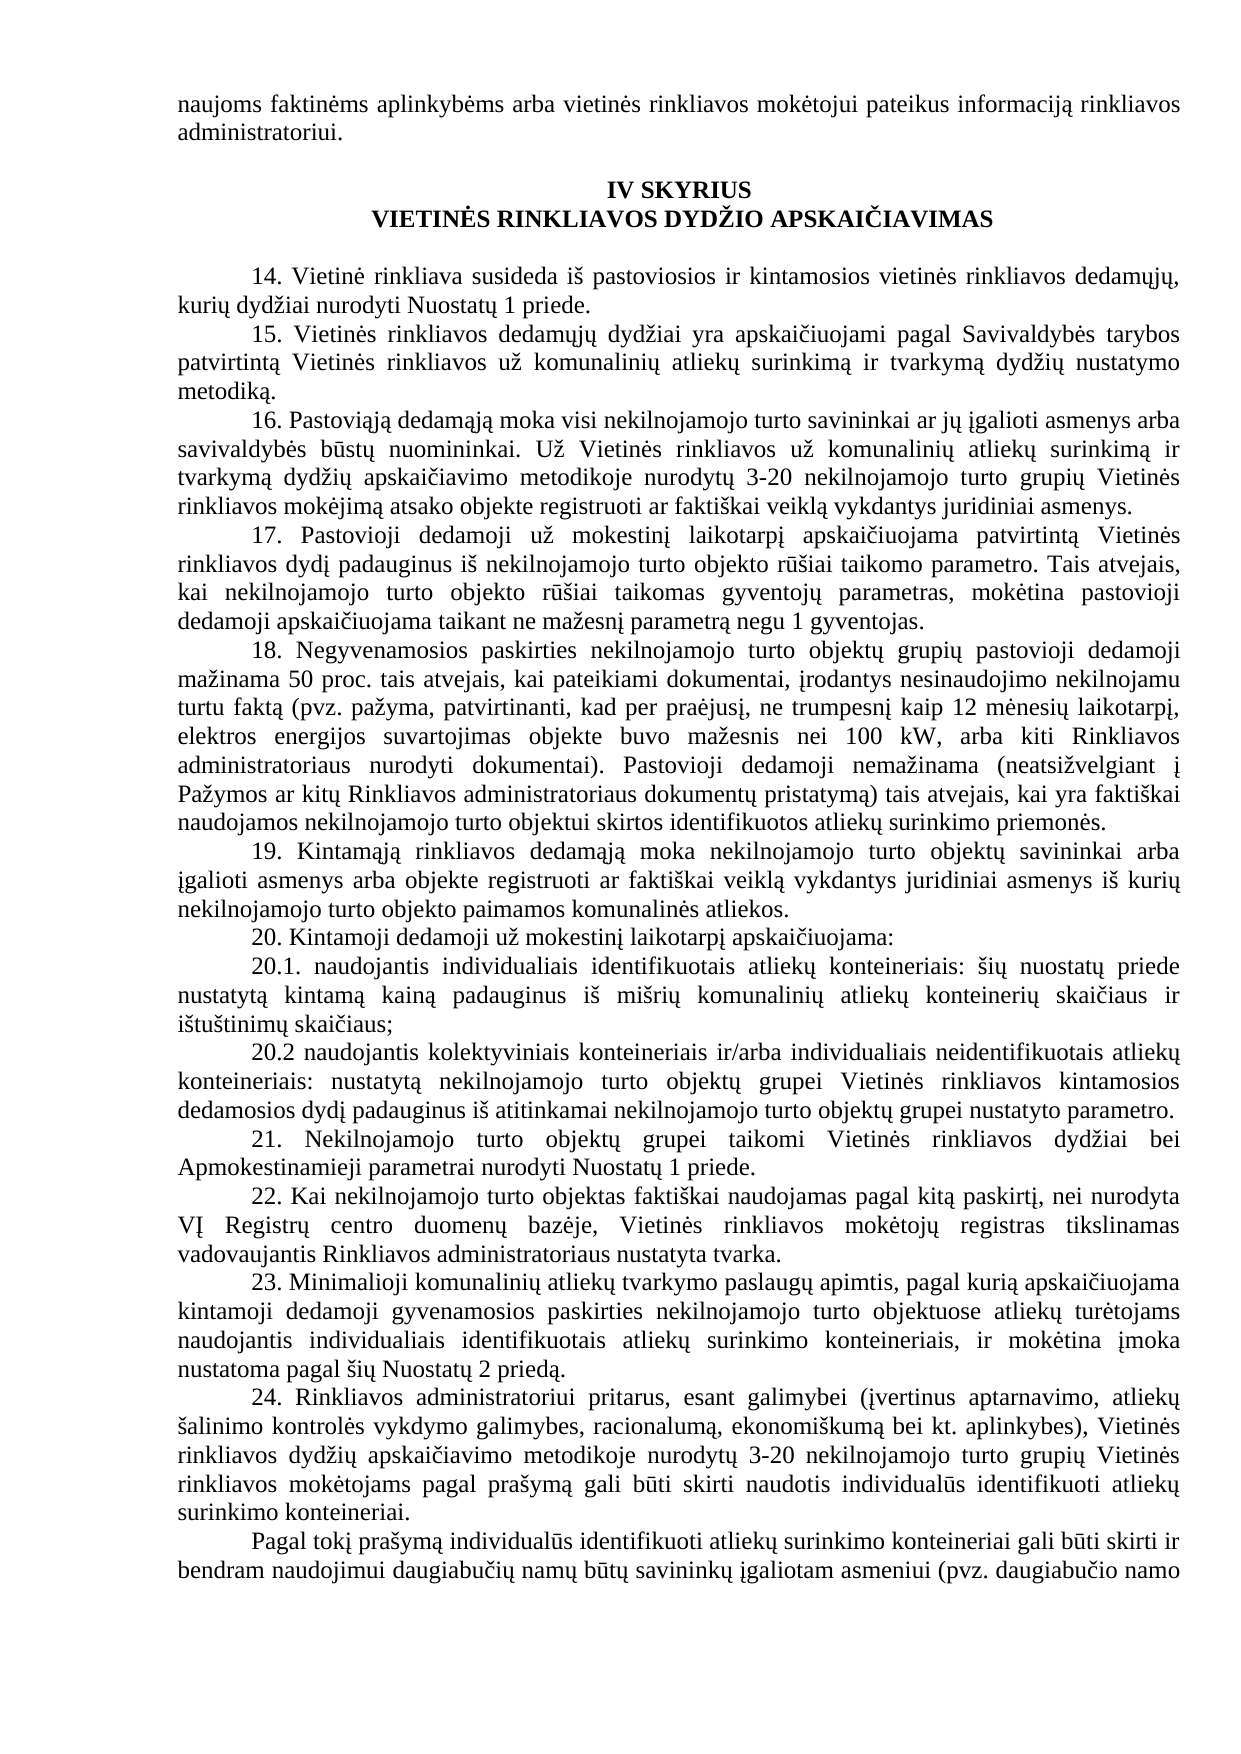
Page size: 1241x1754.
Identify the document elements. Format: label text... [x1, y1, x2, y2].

text 18. Negyvenamosios paskirties nekilnojamojo turto objektų grupių pastovioji dedamoji mažinama 50 proc. tais atvejais, kai pateikiami dokumentai, įrodantys nesinaudojimo nekilnojamu turtu faktą (pvz. pažyma, patvirtinanti, kad per praėjusį, ne trumpesnį kaip 12 mėnesių laikotarpį, elektros energijos suvartojimas objekte buvo mažesnis nei 100 kW, arba kiti Rinkliavos administratoriaus nurodyti dokumentai). Pastovioji dedamoji nemažinama (neatsižvelgiant į Pažymos ar kitų Rinkliavos administratoriaus dokumentų pristatymą) tais atvejais, kai yra faktiškai naudojamos nekilnojamojo turto objektui skirtos identifikuotos atliekų surinkimo priemonės. [177, 635, 1181, 836]
text VIETINĖS RINKLIAVOS DYDŽIO APSKAIČIAVIMAS [177, 204, 1181, 232]
text 23. Minimalioji komunalinių atliekų tvarkymo paslaugų apimtis, pagal kurią apskaičiuojama kintamoji dedamoji gyvenamosios paskirties nekilnojamojo turto objektuose atliekų turėtojams naudojantis individualiais identifikuotais atliekų surinkimo konteineriais, ir mokėtina įmoka nustatoma pagal šių Nuostatų 2 priedą. [177, 1267, 1181, 1382]
text 19. Kintamąją rinkliavos dedamąją moka nekilnojamojo turto objektų savininkai arba įgalioti asmenys arba objekte registruoti ar faktiškai veiklą vykdantys juridiniai asmenys iš kurių nekilnojamojo turto objekto paimamos komunalinės atliekos. [177, 836, 1181, 922]
text IV SKYRIUS [177, 175, 1181, 204]
text 22. Kai nekilnojamojo turto objektas faktiškai naudojamas pagal kitą paskirtį, nei nurodyta VĮ Registrų centro duomenų bazėje, Vietinės rinkliavos mokėtojų registras tikslinamas vadovaujantis Rinkliavos administratoriaus nustatyta tvarka. [177, 1181, 1181, 1267]
text 20. Kintamoji dedamoji už mokestinį laikotarpį apskaičiuojama: [177, 922, 1181, 951]
text 14. Vietinė rinkliava susideda iš pastoviosios ir kintamosios vietinės rinkliavos dedamųjų, kurių dydžiai nurodyti Nuostatų 1 priede. [177, 261, 1181, 319]
text 15. Vietinės rinkliavos dedamųjų dydžiai yra apskaičiuojami pagal Savivaldybės tarybos patvirtintą Vietinės rinkliavos už komunalinių atliekų surinkimą ir tvarkymą dydžių nustatymo metodiką. [177, 319, 1181, 405]
text naujoms faktinėms aplinkybėms arba vietinės rinkliavos mokėtojui pateikus informaciją rinkliavos administratoriui. [177, 89, 1181, 146]
text Pagal tokį prašymą individualūs identifikuoti atliekų surinkimo konteineriai gali būti skirti ir bendram naudojimui daugiabučių namų būtų savininkų įgaliotam asmeniui (pvz. daugiabučio namo [177, 1526, 1181, 1584]
text 20.2 naudojantis kolektyviniais konteineriais ir/arba individualiais neidentifikuotais atliekų konteineriais: nustatytą nekilnojamojo turto objektų grupei Vietinės rinkliavos kintamosios dedamosios dydį padauginus iš atitinkamai nekilnojamojo turto objektų grupei nustatyto parametro. [177, 1037, 1181, 1124]
text 21. Nekilnojamojo turto objektų grupei taikomi Vietinės rinkliavos dydžiai bei Apmokestinamieji parametrai nurodyti Nuostatų 1 priede. [177, 1124, 1181, 1181]
text 24. Rinkliavos administratoriui pritarus, esant galimybei (įvertinus aptarnavimo, atliekų šalinimo kontrolės vykdymo galimybes, racionalumą, ekonomiškumą bei kt. aplinkybes), Vietinės rinkliavos dydžių apskaičiavimo metodikoje nurodytų 3-20 nekilnojamojo turto grupių Vietinės rinkliavos mokėtojams pagal prašymą gali būti skirti naudotis individualūs identifikuoti atliekų surinkimo konteineriai. [177, 1382, 1181, 1526]
text 20.1. naudojantis individualiais identifikuotais atliekų konteineriais: šių nuostatų priede nustatytą kintamą kainą padauginus iš mišrių komunalinių atliekų konteinerių skaičiaus ir ištuštinimų skaičiaus; [177, 951, 1181, 1037]
text 16. Pastoviąją dedamąją moka visi nekilnojamojo turto savininkai ar jų įgalioti asmenys arba savivaldybės būstų nuomininkai. Už Vietinės rinkliavos už komunalinių atliekų surinkimą ir tvarkymą dydžių apskaičiavimo metodikoje nurodytų 3-20 nekilnojamojo turto grupių Vietinės rinkliavos mokėjimą atsako objekte registruoti ar faktiškai veiklą vykdantys juridiniai asmenys. [177, 405, 1181, 520]
text 17. Pastovioji dedamoji už mokestinį laikotarpį apskaičiuojama patvirtintą Vietinės rinkliavos dydį padauginus iš nekilnojamojo turto objekto rūšiai taikomo parametro. Tais atvejais, kai nekilnojamojo turto objekto rūšiai taikomas gyventojų parametras, mokėtina pastovioji dedamoji apskaičiuojama taikant ne mažesnį parametrą negu 1 gyventojas. [177, 520, 1181, 635]
